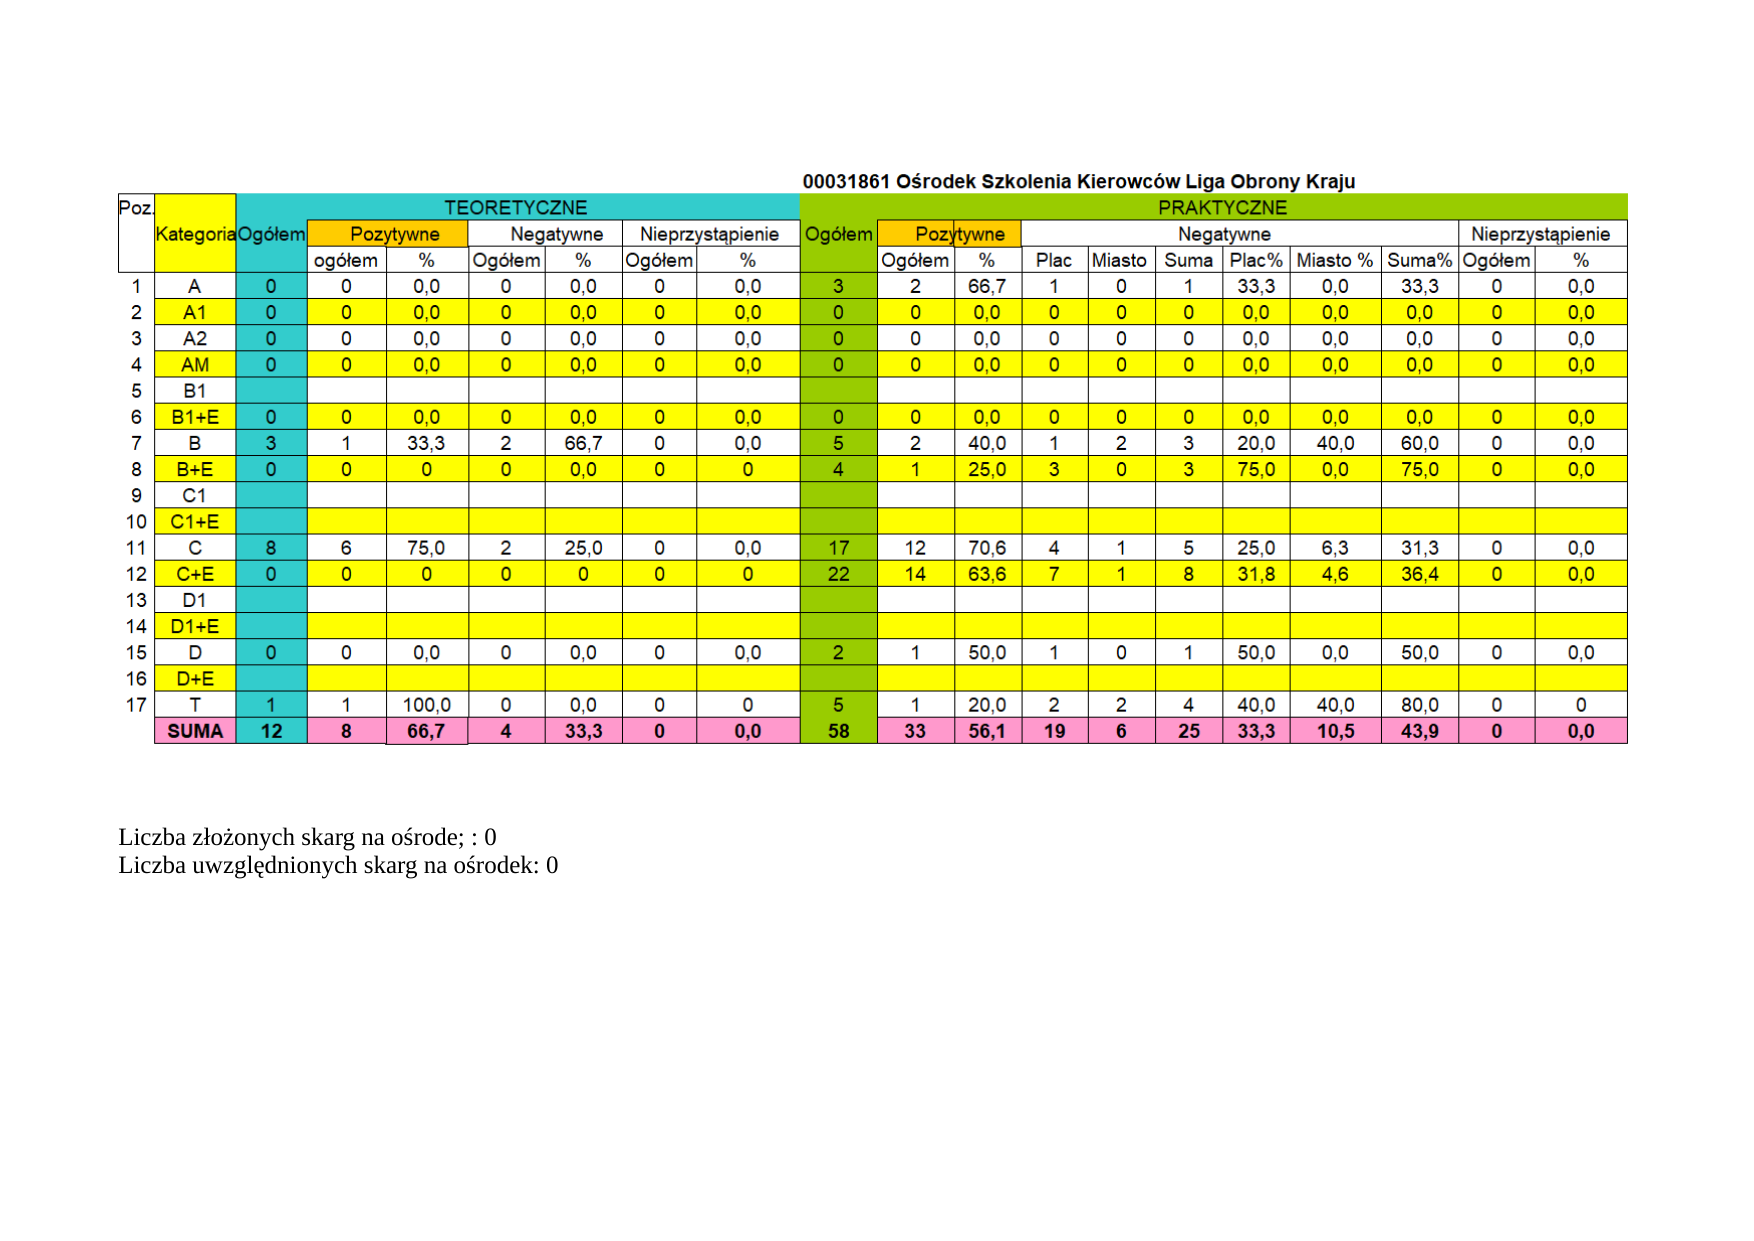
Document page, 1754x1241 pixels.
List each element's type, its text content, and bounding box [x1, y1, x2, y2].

text Liczba uwzględnionych skarg na ośrodek: 0 [118, 850, 1636, 879]
picture [118, 146, 1636, 765]
text Liczba złożonych skarg na ośrode; : 0 [118, 822, 1636, 850]
